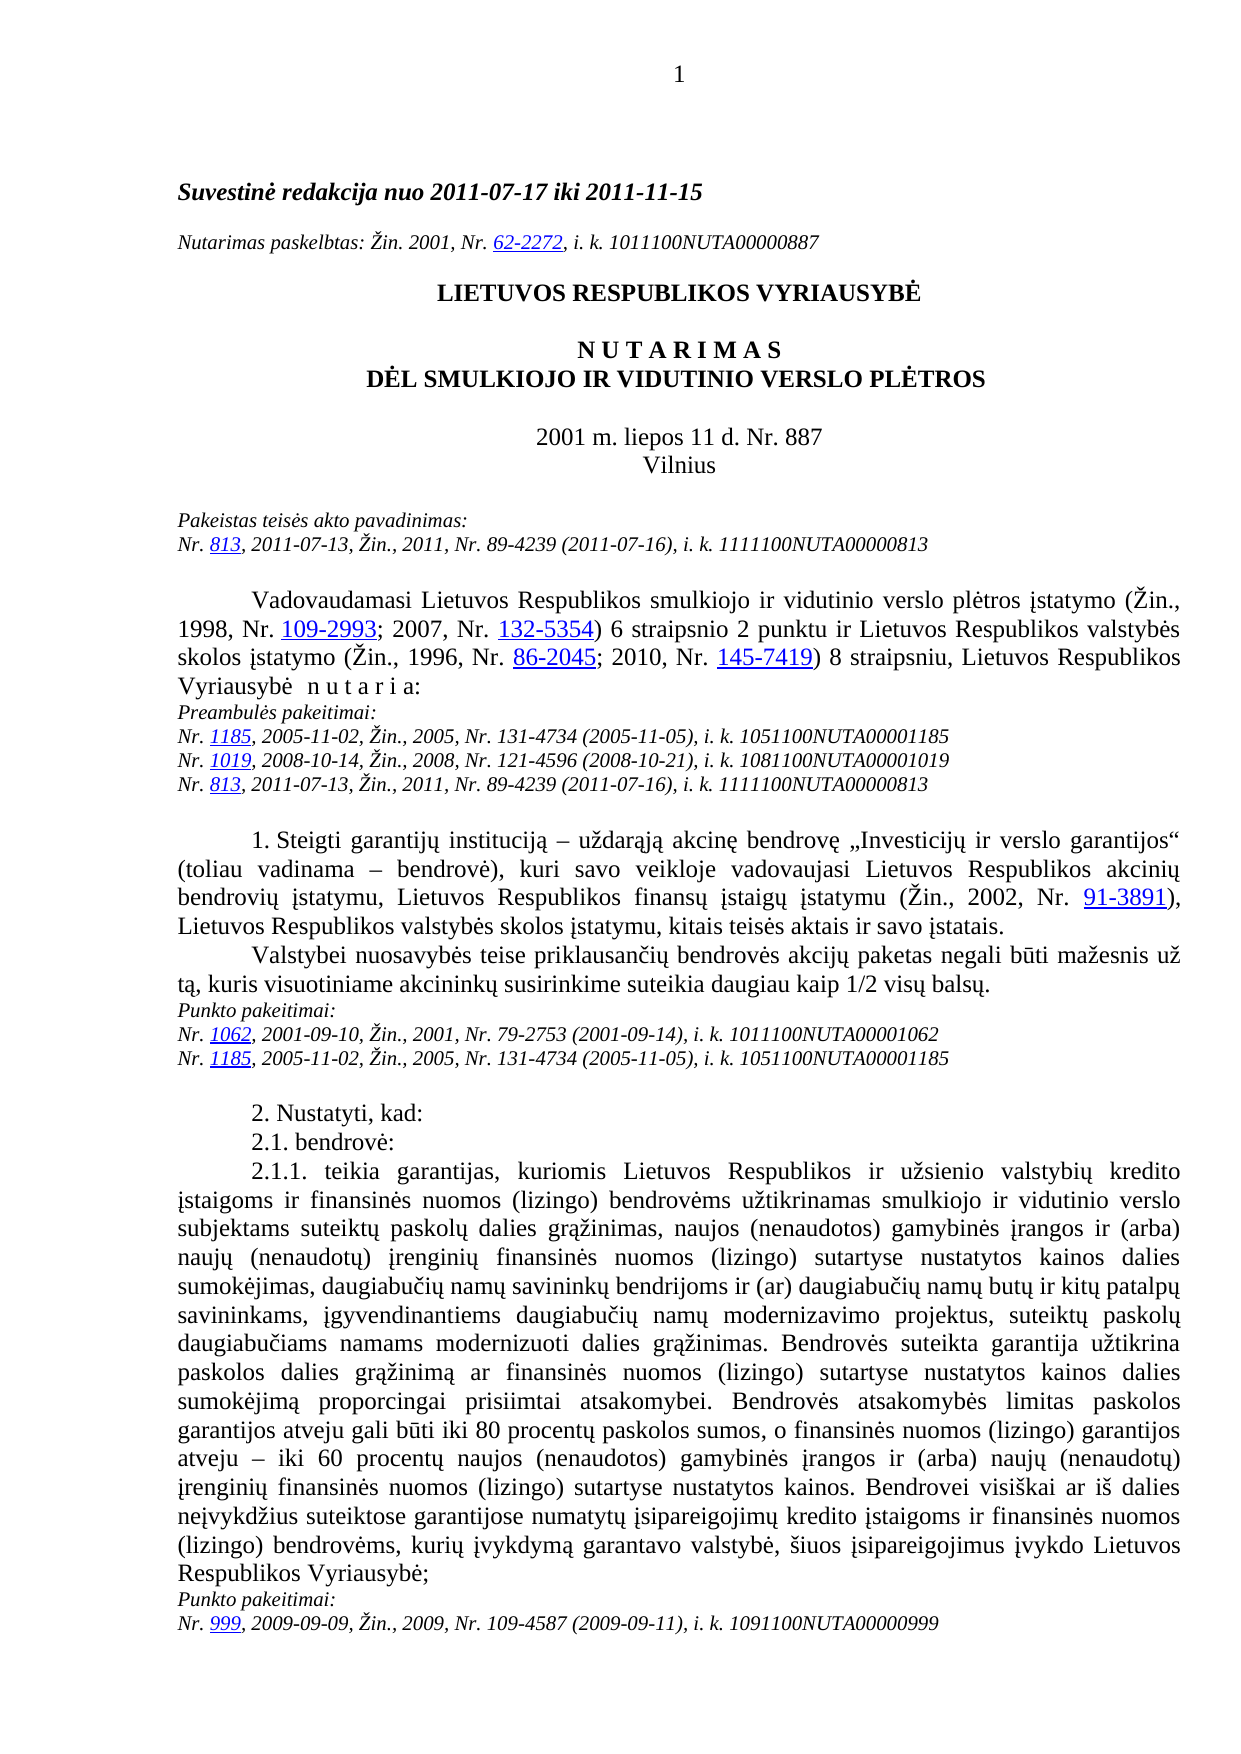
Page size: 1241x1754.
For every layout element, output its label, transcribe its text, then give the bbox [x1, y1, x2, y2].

text Punkto pakeitimai: [177, 997, 1181, 1022]
text Vadovaudamasi Lietuvos Respublikos smulkiojo ir vidutinio verslo plėtros įstatymo (Žin., 1998, Nr. 109-2993; 2007, Nr. 132-5354) 6 straipsnio 2 punktu ir Lietuvos Respublikos valstybės skolos įstatymo (Žin., 1996, Nr. 86-2045; 2010, Nr. 145-7419) 8 straipsniu, Lietuvos Respublikos Vyriausybė nutaria: [177, 585, 1181, 700]
text Nr. 999, 2009-09-09, Žin., 2009, Nr. 109-4587 (2009-09-11), i. k. 1091100NUTA00000999 [177, 1611, 1181, 1635]
text Nr. 1019, 2008-10-14, Žin., 2008, Nr. 121-4596 (2008-10-21), i. k. 1081100NUTA00001019 [177, 748, 1181, 772]
text Valstybei nuosavybės teise priklausančių bendrovės akcijų paketas negali būti mažesnis už tą, kuris visuotiniame akcininkų susirinkime suteikia daugiau kaip 1/2 visų balsų. [177, 940, 1181, 997]
text Nr. 813, 2011-07-13, Žin., 2011, Nr. 89-4239 (2011-07-16), i. k. 1111100NUTA00000813 [177, 772, 1181, 796]
text Nr. 813, 2011-07-13, Žin., 2011, Nr. 89-4239 (2011-07-16), i. k. 1111100NUTA00000813 [177, 532, 1181, 556]
text 2.1. bendrovė: [177, 1127, 1181, 1156]
text Pakeistas teisės akto pavadinimas: [177, 508, 1181, 532]
text Nr. 1185, 2005-11-02, Žin., 2005, Nr. 131-4734 (2005-11-05), i. k. 1051100NUTA00001185 [177, 1046, 1181, 1070]
text Punkto pakeitimai: [177, 1587, 1181, 1611]
text Nr. 1062, 2001-09-10, Žin., 2001, Nr. 79-2753 (2001-09-14), i. k. 1011100NUTA00001062 [177, 1022, 1181, 1046]
text 1. Steigti garantijų instituciją – uždarąją akcinę bendrovę „Investicijų ir verslo garantijos“ (toliau vadinama – bendrovė), kuri savo veikloje vadovaujasi Lietuvos Respublikos akcinių bendrovių įstatymu, Lietuvos Respublikos finansų įstaigų įstatymu (Žin., 2002, Nr. 91-3891), Lietuvos Respublikos valstybės skolos įstatymu, kitais teisės aktais ir savo įstatais. [177, 825, 1181, 940]
text Nutarimas paskelbtas: Žin. 2001, Nr. 62-2272, i. k. 1011100NUTA00000887 [177, 230, 1181, 254]
text DĖL SMULKIOJO IR VIDUTINIO VERSLO PLĖTROS [177, 364, 1181, 393]
text 2. Nustatyti, kad: [177, 1098, 1181, 1127]
text N U T A R I M A S [177, 336, 1181, 364]
text Vilnius [177, 451, 1181, 479]
text 2001 m. liepos 11 d. Nr. 887 [177, 422, 1181, 451]
text LIETUVOS RESPUBLIKOS VYRIAUSYBĖ [177, 278, 1181, 307]
text Nr. 1185, 2005-11-02, Žin., 2005, Nr. 131-4734 (2005-11-05), i. k. 1051100NUTA00001185 [177, 724, 1181, 748]
text 2.1.1. teikia garantijas, kuriomis Lietuvos Respublikos ir užsienio valstybių kredito įstaigoms ir finansinės nuomos (lizingo) bendrovėms užtikrinamas smulkiojo ir vidutinio verslo subjektams suteiktų paskolų dalies grąžinimas, naujos (nenaudotos) gamybinės įrangos ir (arba) naujų (nenaudotų) įrenginių finansinės nuomos (lizingo) sutartyse nustatytos kainos dalies sumokėjimas, daugiabučių namų savininkų bendrijoms ir (ar) daugiabučių namų butų ir kitų patalpų savininkams, įgyvendinantiems daugiabučių namų modernizavimo projektus, suteiktų paskolų daugiabučiams namams modernizuoti dalies grąžinimas. Bendrovės suteikta garantija užtikrina paskolos dalies grąžinimą ar finansinės nuomos (lizingo) sutartyse nustatytos kainos dalies sumokėjimą proporcingai prisiimtai atsakomybei. Bendrovės atsakomybės limitas paskolos garantijos atveju gali būti iki 80 procentų paskolos sumos, o finansinės nuomos (lizingo) garantijos atveju – iki 60 procentų naujos (nenaudotos) gamybinės įrangos ir (arba) naujų (nenaudotų) įrenginių finansinės nuomos (lizingo) sutartyse nustatytos kainos. Bendrovei visiškai ar iš dalies neįvykdžius suteiktose garantijose numatytų įsipareigojimų kredito įstaigoms ir finansinės nuomos (lizingo) bendrovėms, kurių įvykdymą garantavo valstybė, šiuos įsipareigojimus įvykdo Lietuvos Respublikos Vyriausybė; [177, 1156, 1181, 1587]
text Preambulės pakeitimai: [177, 700, 1181, 724]
text Suvestinė redakcija nuo 2011-07-17 iki 2011-11-15 [177, 177, 1181, 206]
